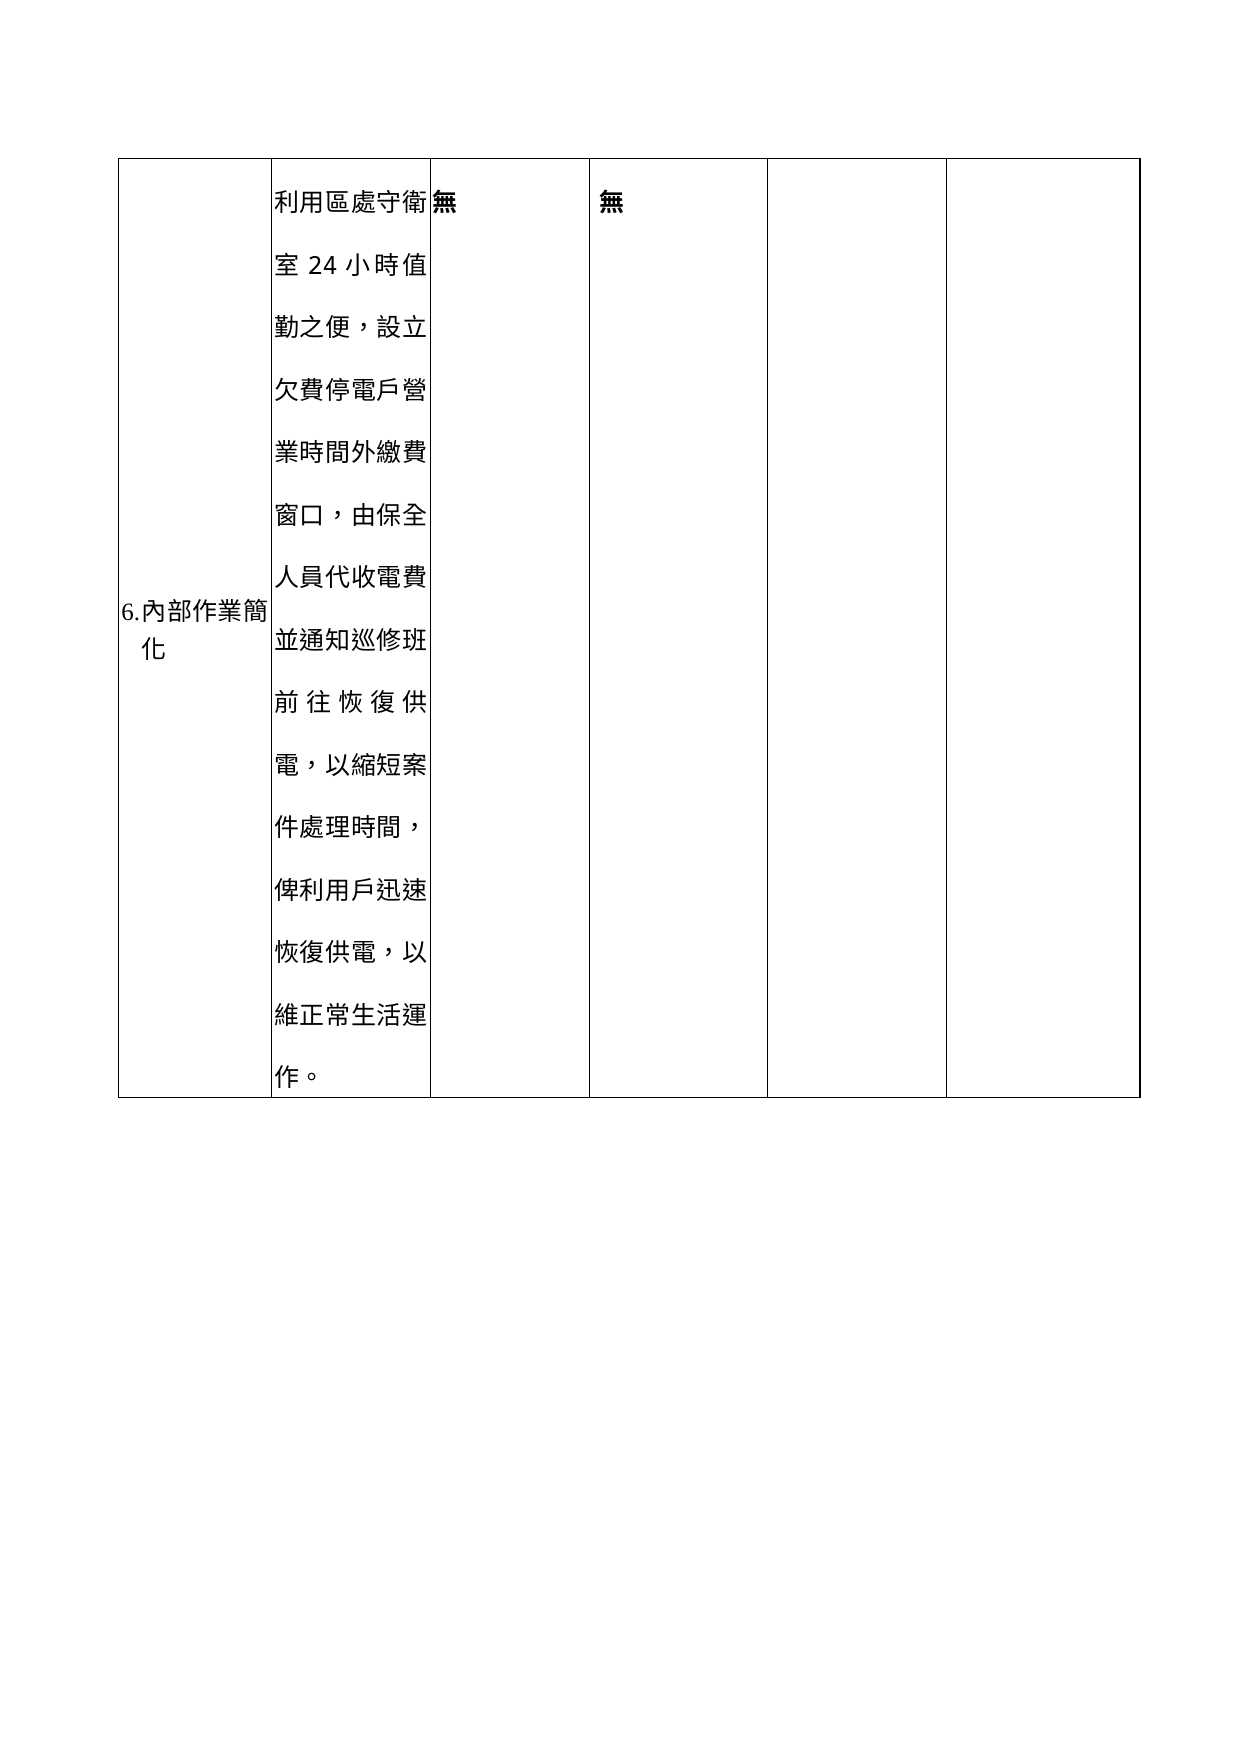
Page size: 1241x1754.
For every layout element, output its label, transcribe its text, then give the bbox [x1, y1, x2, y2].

table_cell 利用區處守衛室24小時值勤之便，設立欠費停電戶營業時間外繳費窗口，由保全人員代收電費並通知巡修班前往恢復供電，以縮短案件處理時間，俾利用戶迅速恢復供電，以維正常生活運作。 [272, 159, 430, 1097]
table_cell 內部作業簡化 [119, 159, 271, 1097]
table_cell [768, 159, 946, 1097]
table_cell 無 [431, 159, 589, 1097]
table_cell 無 [590, 159, 767, 1097]
table_cell [947, 159, 1139, 1097]
